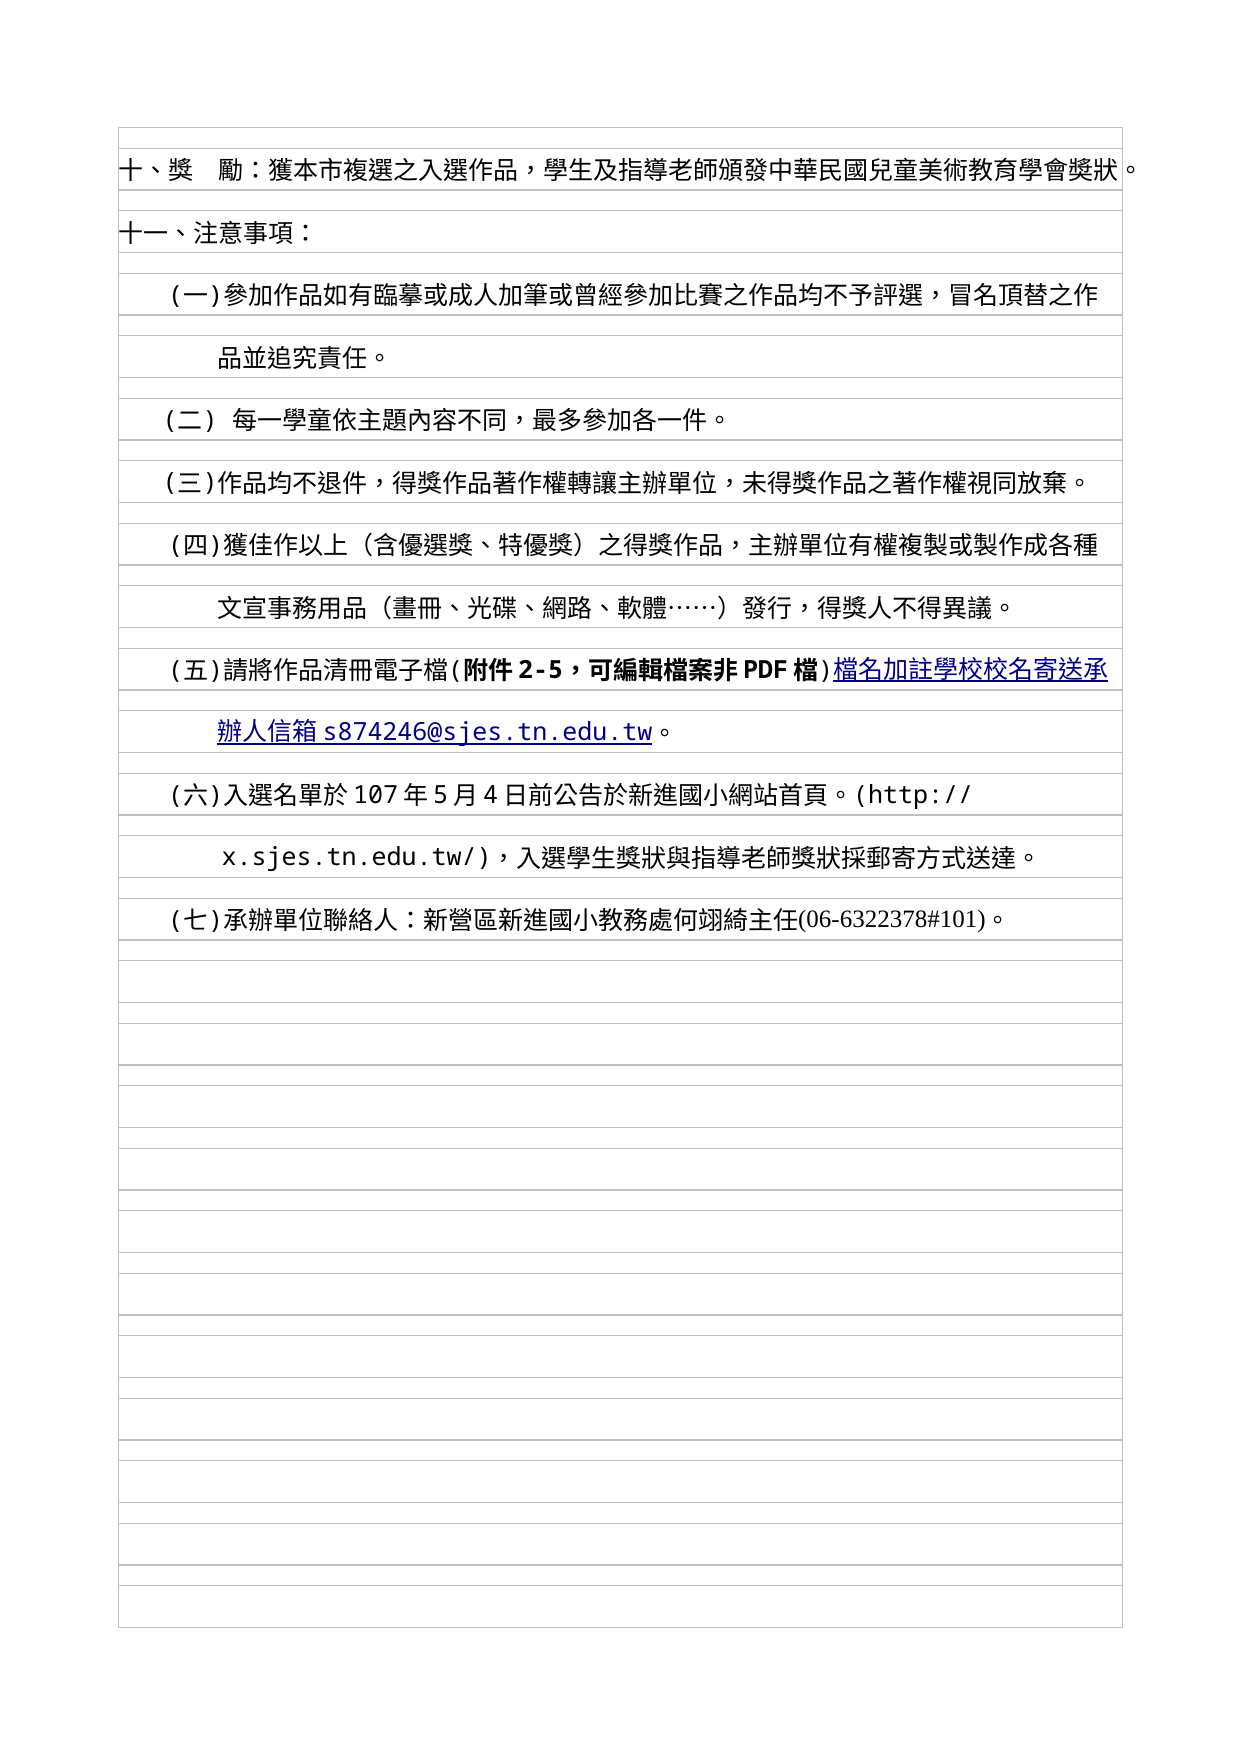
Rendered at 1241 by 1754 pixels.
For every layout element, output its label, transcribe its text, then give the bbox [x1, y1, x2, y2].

text 十、獎 勵：獲本市複選之入選作品，學生及指導老師頒發中華民國兒童美術教育學會奬狀。 [119, 149, 1122, 189]
text (五)請將作品清冊電子檔(附件2-5，可編輯檔案非PDF檔)檔名加註學校校名寄送承 [168, 649, 1122, 689]
text [168, 691, 1122, 710]
text [162, 441, 1122, 460]
text x.sjes.tn.edu.tw/)，入選學生獎狀與指導老師獎狀採郵寄方式送達。 [168, 836, 1122, 877]
text (三)作品均不退件，得獎作品著作權轉讓主辦單位，未得獎作品之著作權視同放棄。 [162, 461, 1122, 502]
text (七)承辦單位聯絡人：新營區新進國小教務處何翊綺主任(06-6322378#101)。 [168, 899, 1122, 939]
text [162, 378, 1122, 398]
text [168, 316, 1122, 335]
text 十、獎 勵：獲本市複選之入選作品，學生及指導老師頒發中華民國兒童美術教育學會奬狀。 [119, 128, 1122, 148]
text (六)入選名單於107年5月4日前公告於新進國小網站首頁。(http:// [168, 774, 1122, 814]
text 辦人信箱s874246@sjes.tn.edu.tw。 [168, 711, 1122, 752]
text 文宣事務用品（畫冊、光碟、網路、軟體……）發行，得獎人不得異議。 [168, 586, 1122, 627]
text (四)獲佳作以上（含優選獎、特優獎）之得獎作品，主辦單位有權複製或製作成各種 [168, 524, 1122, 564]
text [168, 503, 1122, 523]
text (一)參加作品如有臨摹或成人加筆或曾經參加比賽之作品均不予評選，冒名頂替之作 [168, 274, 1122, 314]
text [168, 753, 1122, 773]
text 十一、注意事項： [119, 211, 1122, 252]
text (二) 每一學童依主題內容不同，最多參加各一件。 [162, 399, 1122, 439]
text [168, 566, 1122, 585]
text [168, 253, 1122, 273]
text [119, 191, 1122, 210]
text [168, 628, 1122, 648]
text [168, 816, 1122, 835]
text 品並追究責任。 [168, 336, 1122, 377]
text [168, 878, 1122, 898]
